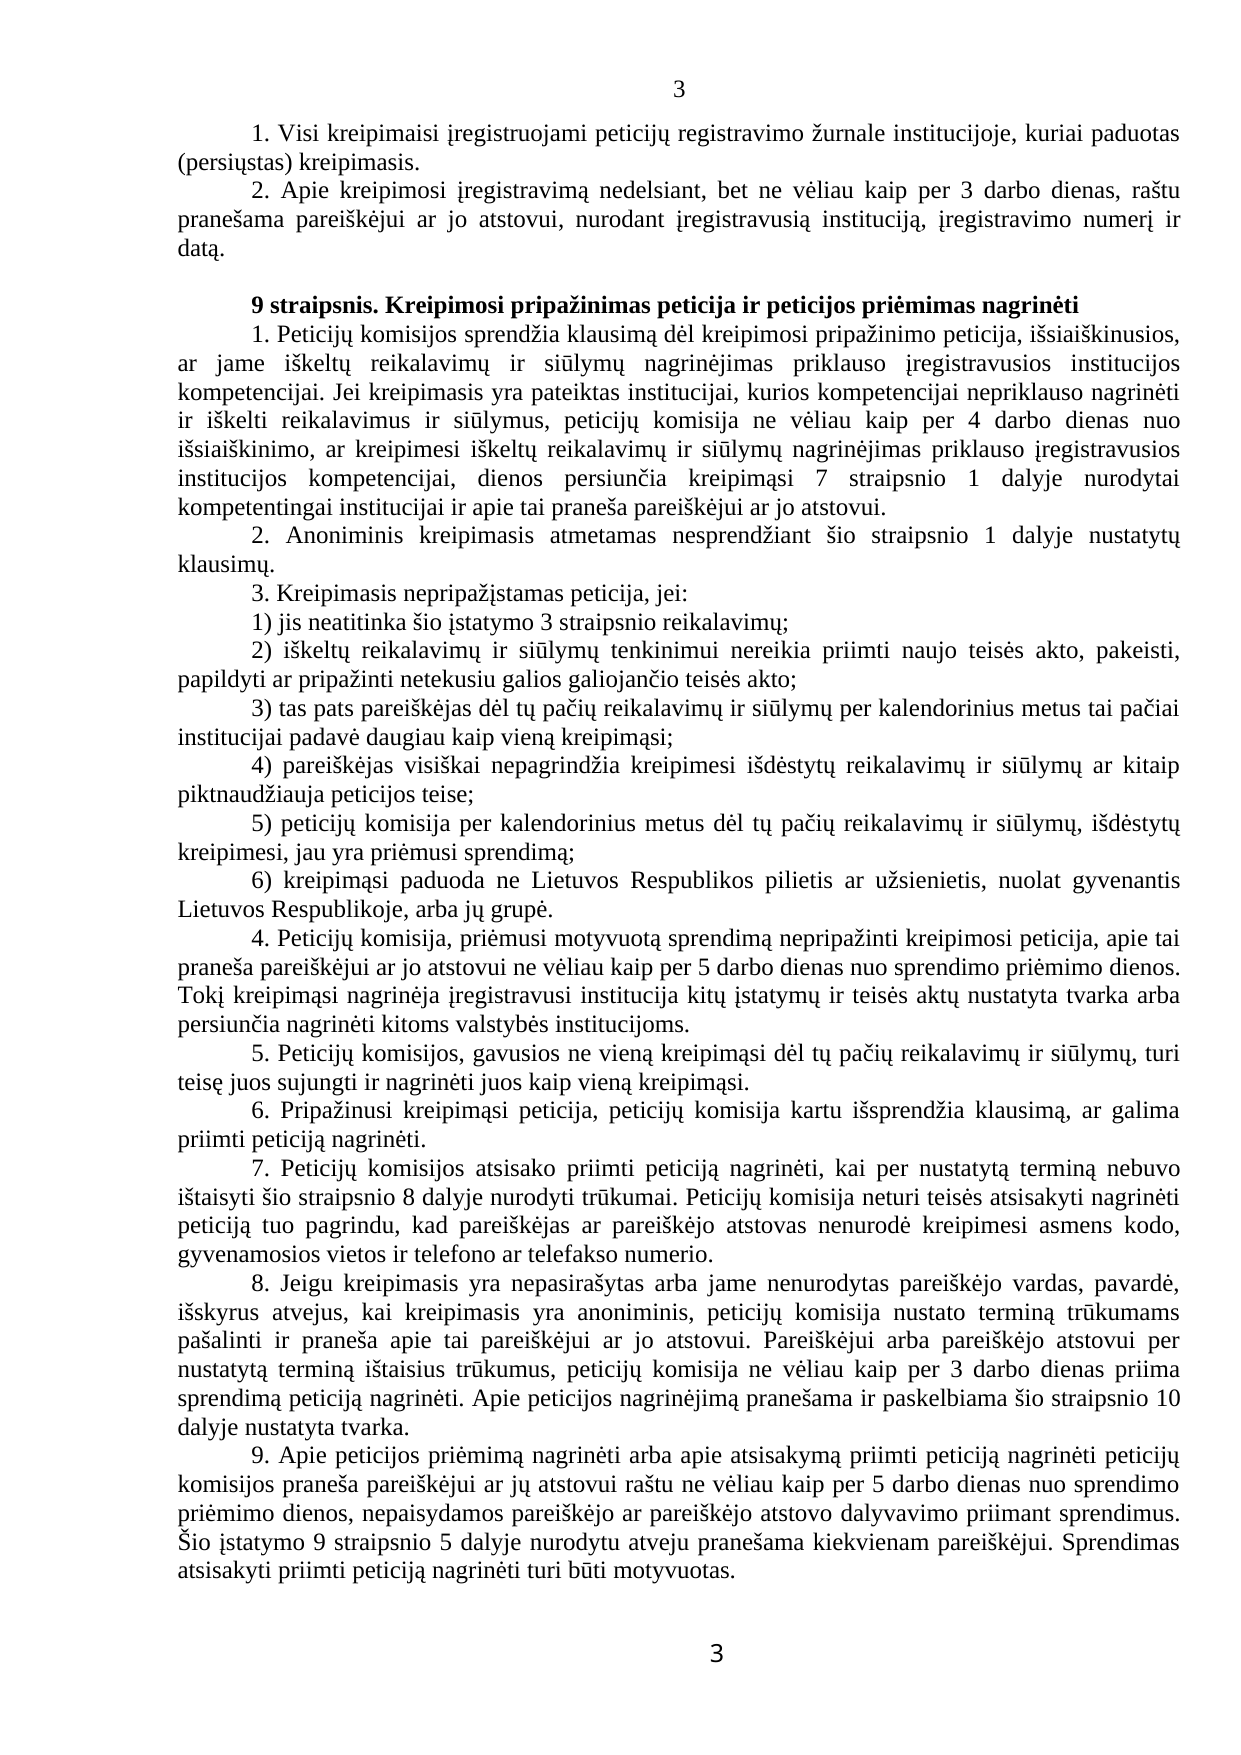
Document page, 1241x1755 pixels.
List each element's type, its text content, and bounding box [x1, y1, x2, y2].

text 9. Apie peticijos priėmimą nagrinėti arba apie atsisakymą priimti peticiją nagrinėti peticijų komisijos praneša pareiškėjui ar jų atstovui raštu ne vėliau kaip per 5 darbo dienas nuo sprendimo priėmimo dienos, nepaisydamos pareiškėjo ar pareiškėjo atstovo dalyvavimo priimant sprendimus. Šio įstatymo 9 straipsnio 5 dalyje nurodytu atveju pranešama kiekvienam pareiškėjui. Sprendimas atsisakyti priimti peticiją nagrinėti turi būti motyvuotas. [177, 1441, 1181, 1584]
text 6. Pripažinusi kreipimąsi peticija, peticijų komisija kartu išsprendžia klausimą, ar galima priimti peticiją nagrinėti. [177, 1096, 1181, 1153]
text 8. Jeigu kreipimasis yra nepasirašytas arba jame nenurodytas pareiškėjo vardas, pavardė, išskyrus atvejus, kai kreipimasis yra anoniminis, peticijų komisija nustato terminą trūkumams pašalinti ir praneša apie tai pareiškėjui ar jo atstovui. Pareiškėjui arba pareiškėjo atstovui per nustatytą terminą ištaisius trūkumus, peticijų komisija ne vėliau kaip per 3 darbo dienas priima sprendimą peticiją nagrinėti. Apie peticijos nagrinėjimą pranešama ir paskelbiama šio straipsnio 10 dalyje nustatyta tvarka. [177, 1268, 1181, 1441]
text 3) tas pats pareiškėjas dėl tų pačių reikalavimų ir siūlymų per kalendorinius metus tai pačiai institucijai padavė daugiau kaip vieną kreipimąsi; [177, 693, 1181, 751]
text 9 straipsnis. Kreipimosi pripažinimas peticija ir peticijos priėmimas nagrinėti [177, 291, 1181, 319]
text 2. Apie kreipimosi įregistravimą nedelsiant, bet ne vėliau kaip per 3 darbo dienas, raštu pranešama pareiškėjui ar jo atstovui, nurodant įregistravusią instituciją, įregistravimo numerį ir datą. [177, 176, 1181, 262]
text 1) jis neatitinka šio įstatymo 3 straipsnio reikalavimų; [177, 607, 1181, 636]
text 1. Visi kreipimaisi įregistruojami peticijų registravimo žurnale institucijoje, kuriai paduotas (persiųstas) kreipimasis. [177, 118, 1181, 176]
text 4. Peticijų komisija, priėmusi motyvuotą sprendimą nepripažinti kreipimosi peticija, apie tai praneša pareiškėjui ar jo atstovui ne vėliau kaip per 5 darbo dienas nuo sprendimo priėmimo dienos. Tokį kreipimąsi nagrinėja įregistravusi institucija kitų įstatymų ir teisės aktų nustatyta tvarka arba persiunčia nagrinėti kitoms valstybės institucijoms. [177, 923, 1181, 1038]
text 4) pareiškėjas visiškai nepagrindžia kreipimesi išdėstytų reikalavimų ir siūlymų ar kitaip piktnaudžiauja peticijos teise; [177, 751, 1181, 808]
text 5. Peticijų komisijos, gavusios ne vieną kreipimąsi dėl tų pačių reikalavimų ir siūlymų, turi teisę juos sujungti ir nagrinėti juos kaip vieną kreipimąsi. [177, 1038, 1181, 1096]
text 7. Peticijų komisijos atsisako priimti peticiją nagrinėti, kai per nustatytą terminą nebuvo ištaisyti šio straipsnio 8 dalyje nurodyti trūkumai. Peticijų komisija neturi teisės atsisakyti nagrinėti peticiją tuo pagrindu, kad pareiškėjas ar pareiškėjo atstovas nenurodė kreipimesi asmens kodo, gyvenamosios vietos ir telefono ar telefakso numerio. [177, 1153, 1181, 1268]
text 5) peticijų komisija per kalendorinius metus dėl tų pačių reikalavimų ir siūlymų, išdėstytų kreipimesi, jau yra priėmusi sprendimą; [177, 808, 1181, 866]
text 3. Kreipimasis nepripažįstamas peticija, jei: [177, 578, 1181, 607]
text 2. Anoniminis kreipimasis atmetamas nesprendžiant šio straipsnio 1 dalyje nustatytų klausimų. [177, 521, 1181, 578]
text 1. Peticijų komisijos sprendžia klausimą dėl kreipimosi pripažinimo peticija, išsiaiškinusios, ar jame iškeltų reikalavimų ir siūlymų nagrinėjimas priklauso įregistravusios institucijos kompetencijai. Jei kreipimasis yra pateiktas institucijai, kurios kompetencijai nepriklauso nagrinėti ir iškelti reikalavimus ir siūlymus, peticijų komisija ne vėliau kaip per 4 darbo dienas nuo išsiaiškinimo, ar kreipimesi iškeltų reikalavimų ir siūlymų nagrinėjimas priklauso įregistravusios institucijos kompetencijai, dienos persiunčia kreipimąsi 7 straipsnio 1 dalyje nurodytai kompetentingai institucijai ir apie tai praneša pareiškėjui ar jo atstovui. [177, 319, 1181, 521]
text 2) iškeltų reikalavimų ir siūlymų tenkinimui nereikia priimti naujo teisės akto, pakeisti, papildyti ar pripažinti netekusiu galios galiojančio teisės akto; [177, 636, 1181, 693]
text 6) kreipimąsi paduoda ne Lietuvos Respublikos pilietis ar užsienietis, nuolat gyvenantis Lietuvos Respublikoje, arba jų grupė. [177, 866, 1181, 923]
